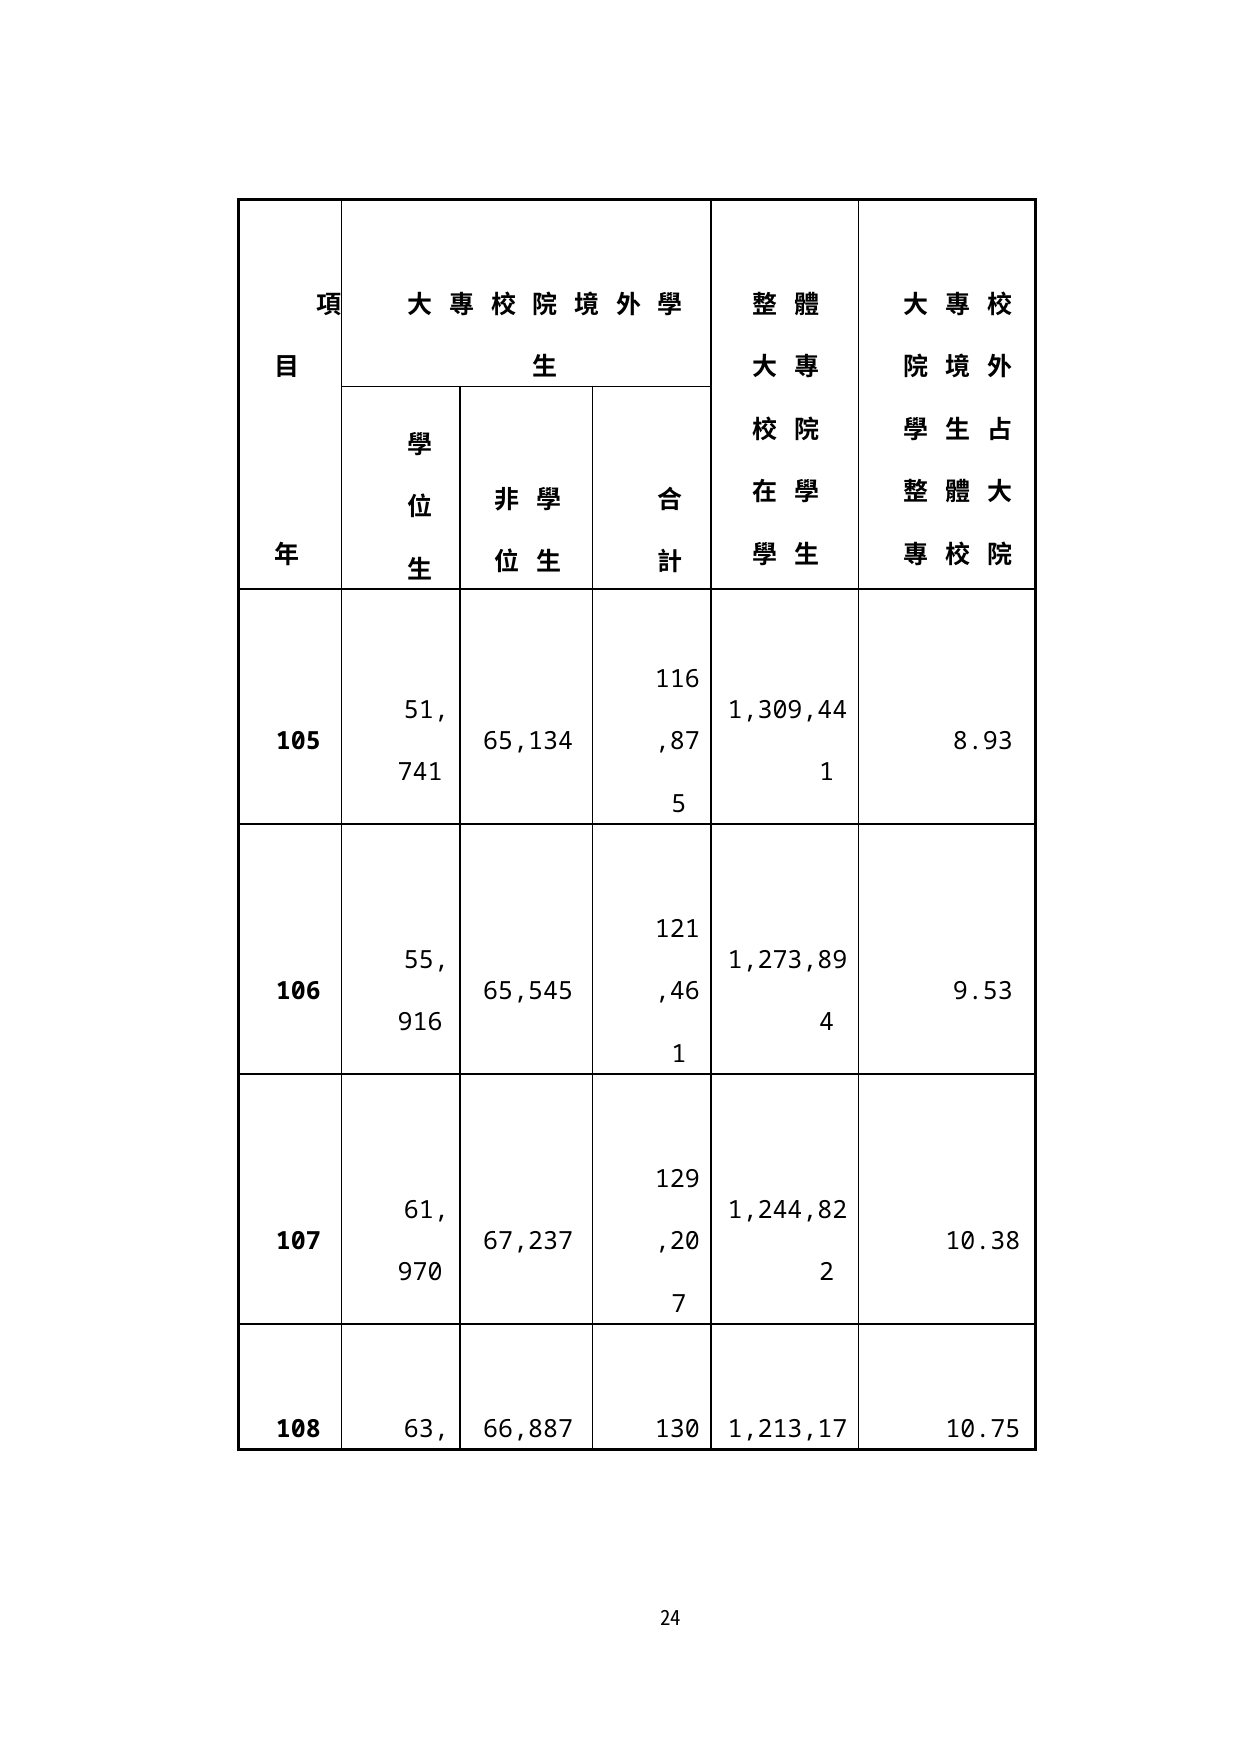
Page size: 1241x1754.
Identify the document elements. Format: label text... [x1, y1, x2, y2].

table_cell 116,875 [593, 590, 710, 823]
table_cell 130 [593, 1325, 710, 1448]
table_cell 51,741 [342, 590, 459, 823]
table_cell 1,244,822 [712, 1075, 858, 1323]
table_cell 108 [240, 1325, 341, 1448]
table_cell 10.38 [859, 1075, 1034, 1323]
table_cell 107 [240, 1075, 341, 1323]
table_header 大專校院境外學生占整體大專校院在學學生比率 [859, 201, 1034, 588]
table_cell 67,237 [461, 1075, 592, 1323]
table_cell 61,970 [342, 1075, 459, 1323]
table_cell 1,273,894 [712, 825, 858, 1073]
table_cell 1,213,172 [712, 1325, 858, 1448]
table_cell 10.75 [859, 1325, 1034, 1448]
table_header 大專校院境外學生 [342, 201, 710, 386]
table_header 項目 年度 [240, 201, 341, 588]
table_cell 66,887 [461, 1325, 592, 1448]
table_cell 63, [342, 1325, 459, 1448]
table_cell 合計 [593, 387, 710, 588]
table_cell 106 [240, 825, 341, 1073]
table_cell 非學位生 [461, 387, 592, 588]
table_cell 129,207 [593, 1075, 710, 1323]
table_cell 65,545 [461, 825, 592, 1073]
table_header 整體大專校院在學學生數 [712, 201, 858, 588]
table_cell 1,309,441 [712, 590, 858, 823]
table_cell 學位生 [342, 387, 459, 588]
table_cell 121,461 [593, 825, 710, 1073]
table_cell 105 [240, 590, 341, 823]
table_cell 9.53 [859, 825, 1034, 1073]
table_cell 55,916 [342, 825, 459, 1073]
table_cell 8.93 [859, 590, 1034, 823]
table_cell 65,134 [461, 590, 592, 823]
